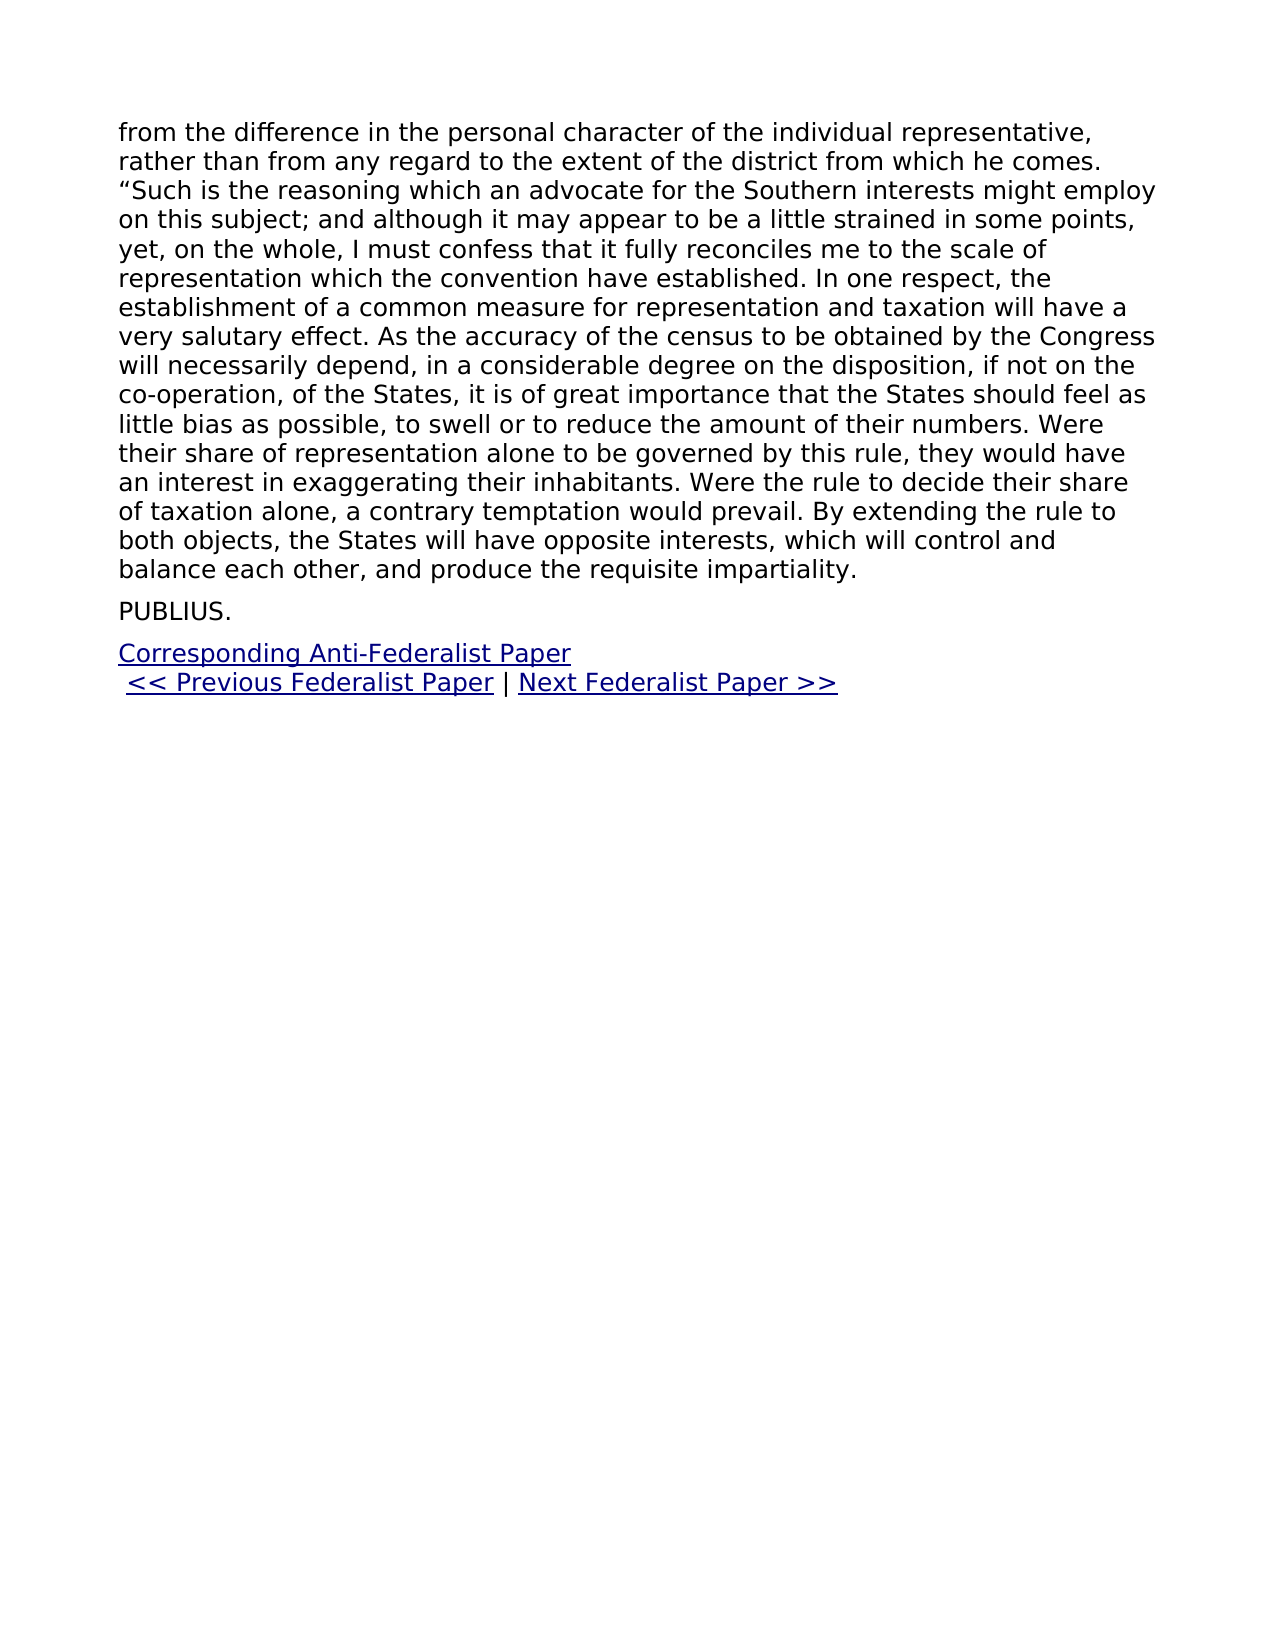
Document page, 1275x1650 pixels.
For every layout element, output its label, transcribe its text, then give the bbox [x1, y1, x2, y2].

text Corresponding Anti-Federalist Paper << Previous Federalist Paper | Next Federalist Paper >> [118, 639, 1157, 697]
text from the difference in the personal character of the individual representative, rather than from any regard to the extent of the district from which he comes. “Such is the reasoning which an advocate for the Southern interests might employ on this subject; and although it may appear to be a little strained in some points, yet, on the whole, I must confess that it fully reconciles me to the scale of representation which the convention have established. In one respect, the establishment of a common measure for representation and taxation will have a very salutary effect. As the accuracy of the census to be obtained by the Congress will necessarily depend, in a considerable degree on the disposition, if not on the co-operation, of the States, it is of great importance that the States should feel as little bias as possible, to swell or to reduce the amount of their numbers. Were their share of representation alone to be governed by this rule, they would have an interest in exaggerating their inhabitants. Were the rule to decide their share of taxation alone, a contrary temptation would prevail. By extending the rule to both objects, the States will have opposite interests, which will control and balance each other, and produce the requisite impartiality. [118, 118, 1157, 585]
text PUBLIUS. [118, 597, 1157, 626]
